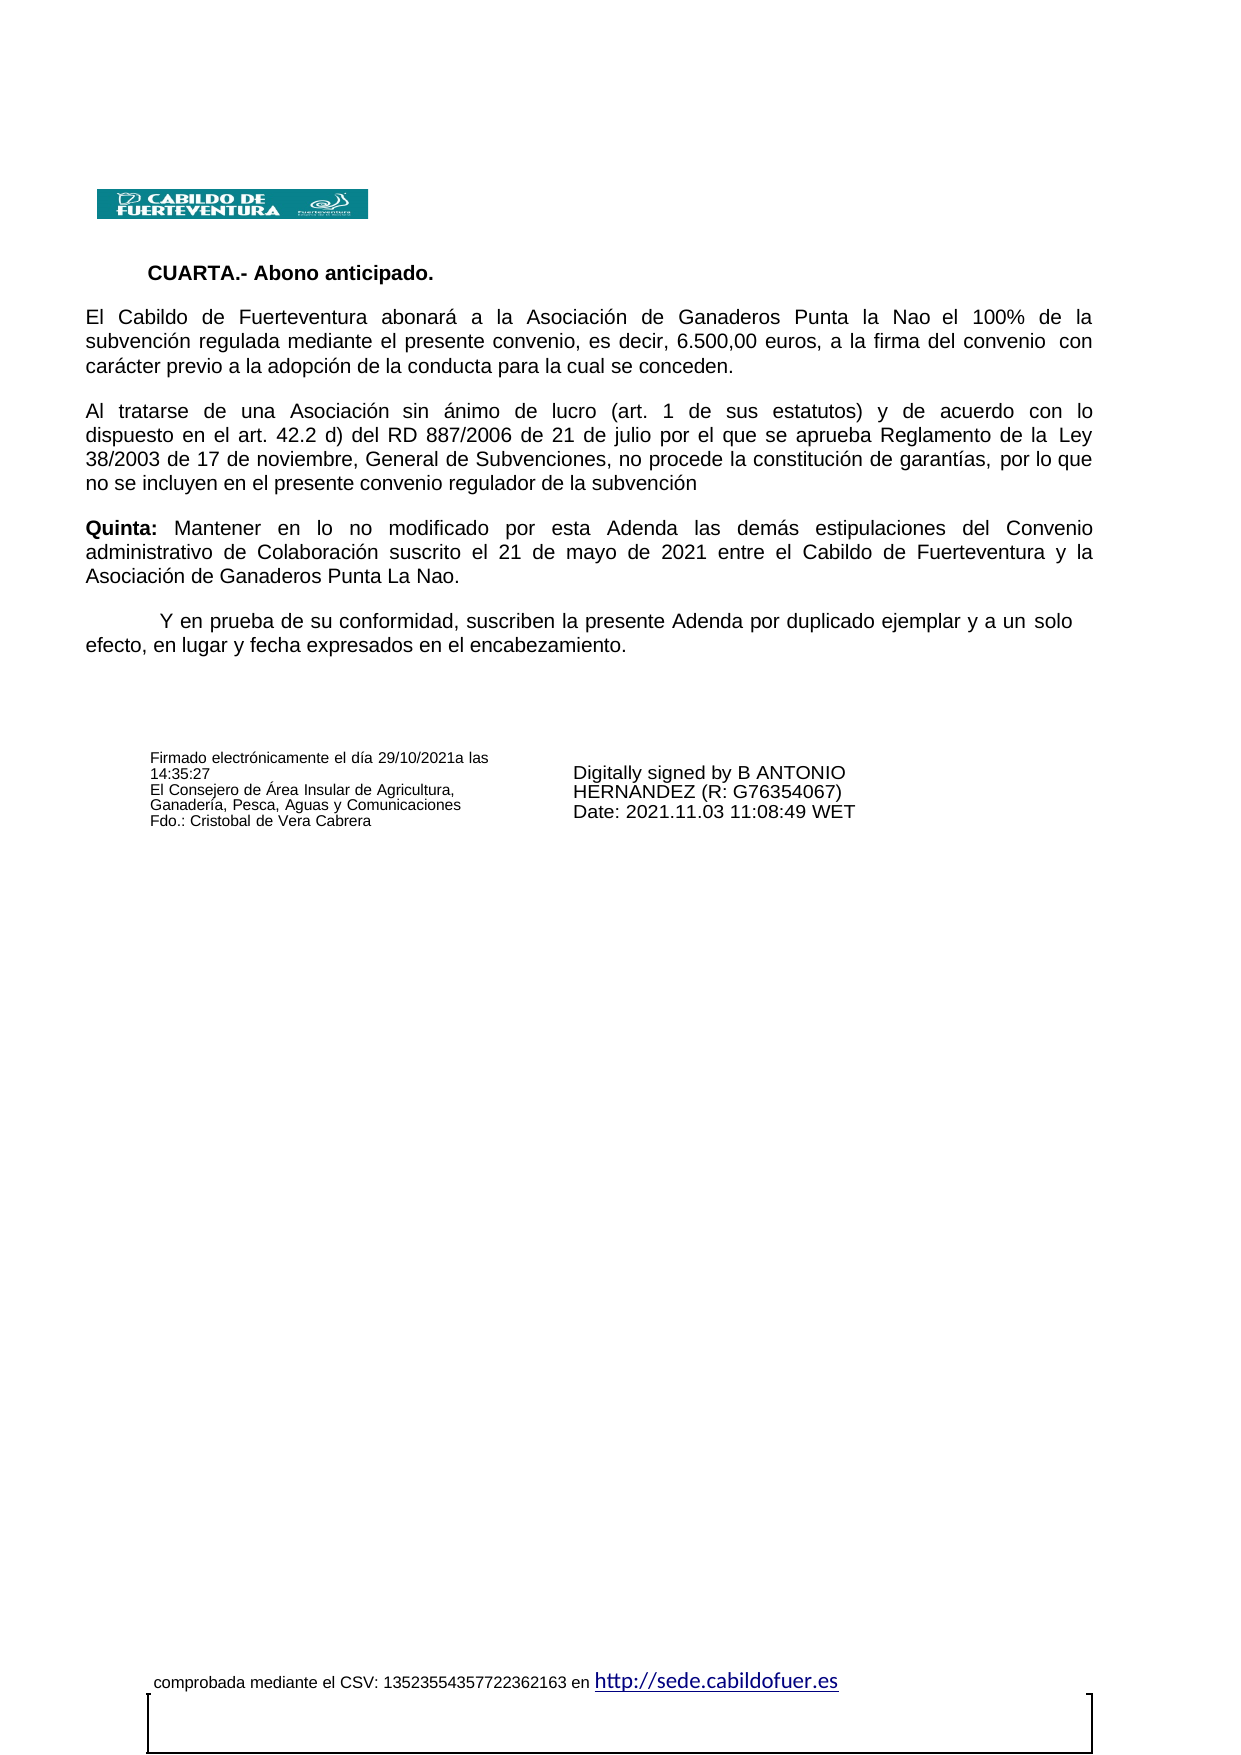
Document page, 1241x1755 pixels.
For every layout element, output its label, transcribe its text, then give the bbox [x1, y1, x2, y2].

text Date: 2021.11.03 11:08:49 WET [573, 803, 1107, 822]
text Y en prueba de su conformidad, suscriben la presente Adenda por duplicado ejemplar y a un solo efecto, en lugar y fecha expresados en el encabezamiento. [85, 609, 1107, 657]
picture [97, 189, 369, 219]
text El Consejero de Área Insular de Agricultura, Ganadería, Pesca, Aguas y Comunicaciones Fdo.: Cristobal de Vera Cabrera [150, 782, 464, 830]
text El Cabildo de Fuerteventura abonará a la Asociación de Ganaderos Punta la Nao el 100% de la subvención regulada mediante el presente convenio, es decir, 6.500,00 euros, a la firma del convenio con carácter previo a la adopción de la conducta para la cual se conceden. [85, 305, 1093, 377]
text Digitally signed by B ANTONIO HERNANDEZ (R: G76354067) [573, 763, 931, 803]
subtitle CUARTA.- Abono anticipado. [147, 260, 1107, 284]
text Quinta: Mantener en lo no modificado por esta Adenda las demás estipulaciones del Convenio administrativo de Colaboración suscrito el 21 de mayo de 2021 entre el Cabildo de Fuerteventura y la Asociación de Ganaderos Punta La Nao. [85, 516, 1093, 588]
text Firmado electrónicamente el día 29/10/2021a las 14:35:27 [150, 751, 493, 782]
text Al tratarse de una Asociación sin ánimo de lucro (art. 1 de sus estatutos) y de acuerdo con lo dispuesto en el art. 42.2 d) del RD 887/2006 de 21 de julio por el que se aprueba Reglamento de la Ley 38/2003 de 17 de noviembre, General de Subvenciones, no procede la constitución de garantías, por lo que no se incluyen en el presente convenio regulador de la subvención [85, 398, 1093, 495]
